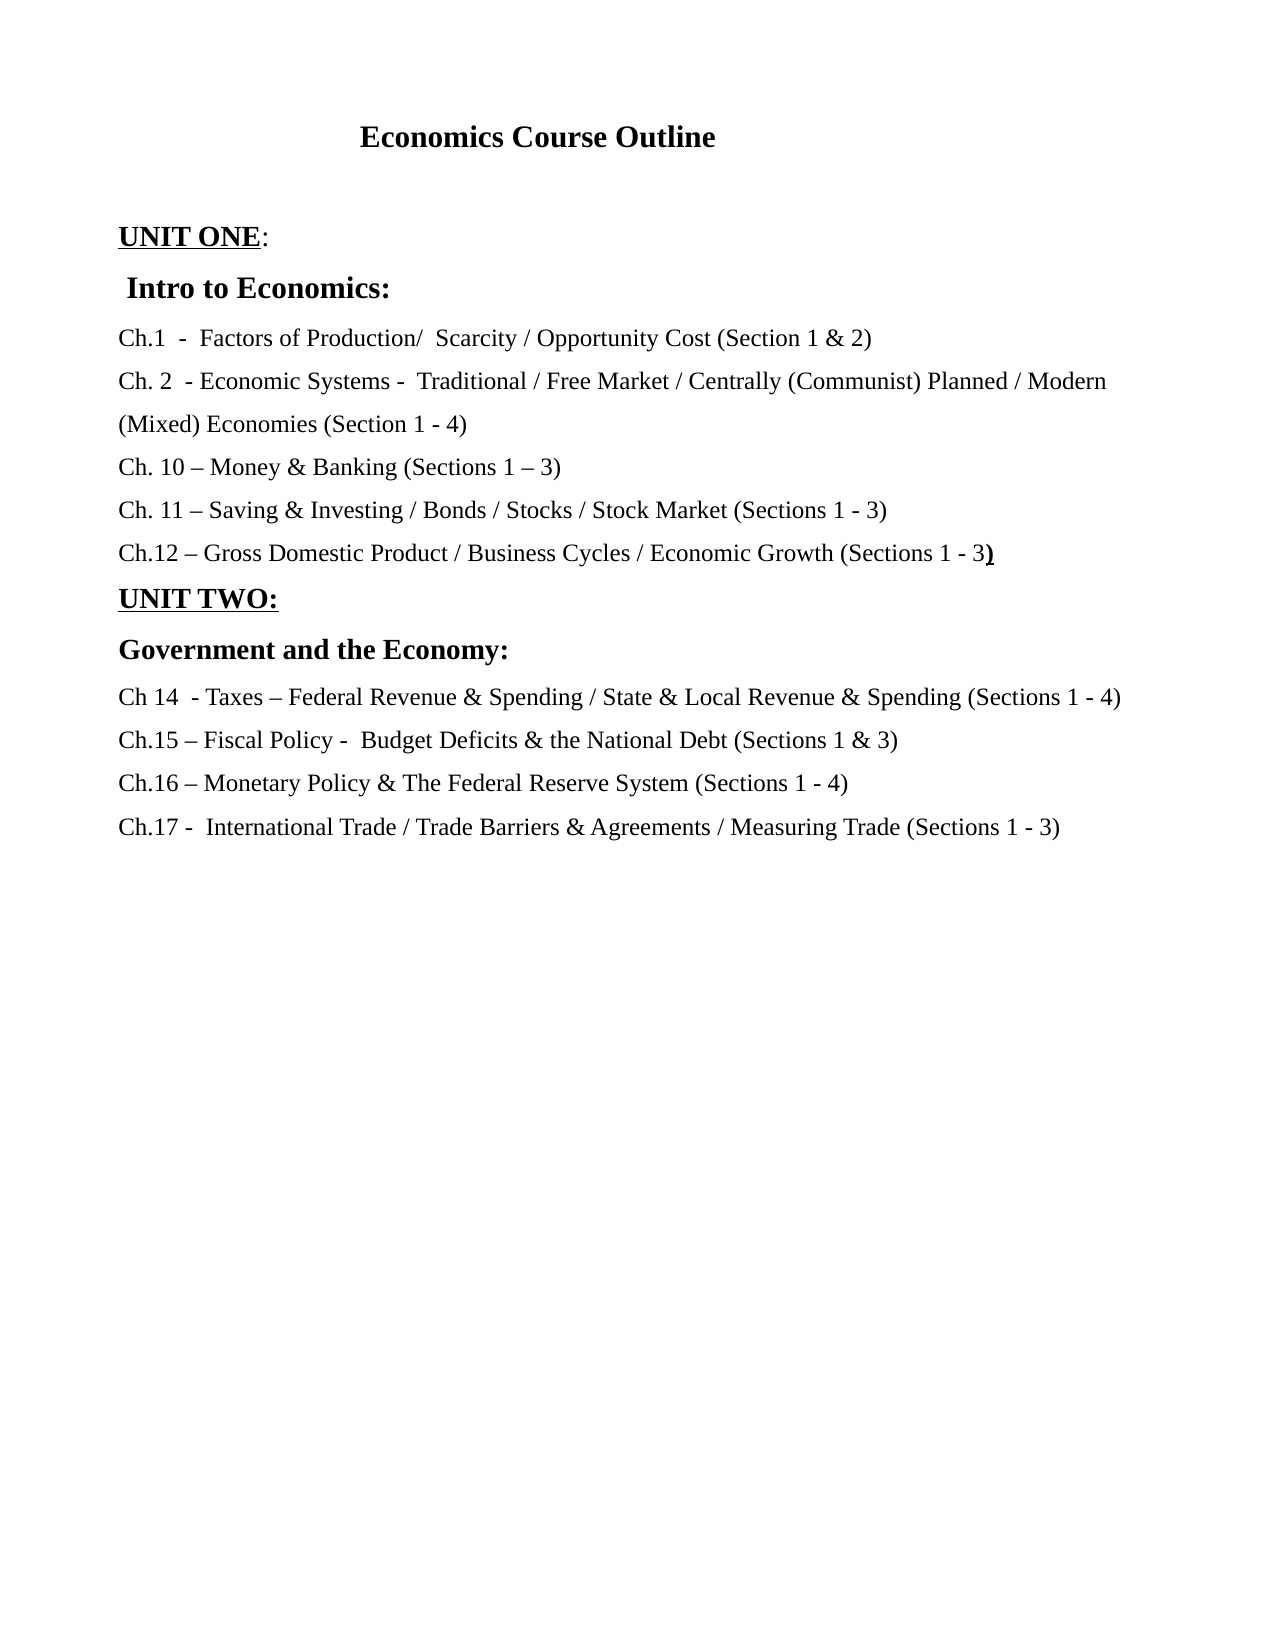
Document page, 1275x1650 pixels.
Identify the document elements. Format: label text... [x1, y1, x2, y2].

text Ch.12 – Gross Domestic Product / Business Cycles / Economic Growth (Sections 1 - 3) [118, 538, 1157, 567]
text UNIT ONE: [118, 219, 1157, 252]
text Ch.17 - International Trade / Trade Barriers & Agreements / Measuring Trade (Sections 1 - 3) [118, 812, 1157, 840]
text Ch 14 - Taxes – Federal Revenue & Spending / State & Local Revenue & Spending (Sections 1 - 4) [118, 682, 1157, 711]
text Ch. 2 - Economic Systems - Traditional / Free Market / Centrally (Communist) Planned / Modern (Mixed) Economies (Section 1 - 4) [118, 366, 1157, 438]
text UNIT TWO: [118, 582, 1157, 615]
text Ch. 10 – Money & Banking (Sections 1 – 3) [118, 452, 1157, 481]
text Ch.1 - Factors of Production/ Scarcity / Opportunity Cost (Section 1 & 2) [118, 323, 1157, 352]
text Ch. 11 – Saving & Investing / Bonds / Stocks / Stock Market (Sections 1 - 3) [118, 495, 1157, 524]
text Ch.16 – Monetary Policy & The Federal Reserve System (Sections 1 - 4) [118, 768, 1157, 797]
text Government and the Economy: [118, 632, 1157, 666]
text Ch.15 – Fiscal Policy - Budget Deficits & the National Debt (Sections 1 & 3) [118, 725, 1157, 754]
text Economics Course Outline [118, 118, 1157, 154]
text Intro to Economics: [118, 269, 1157, 305]
